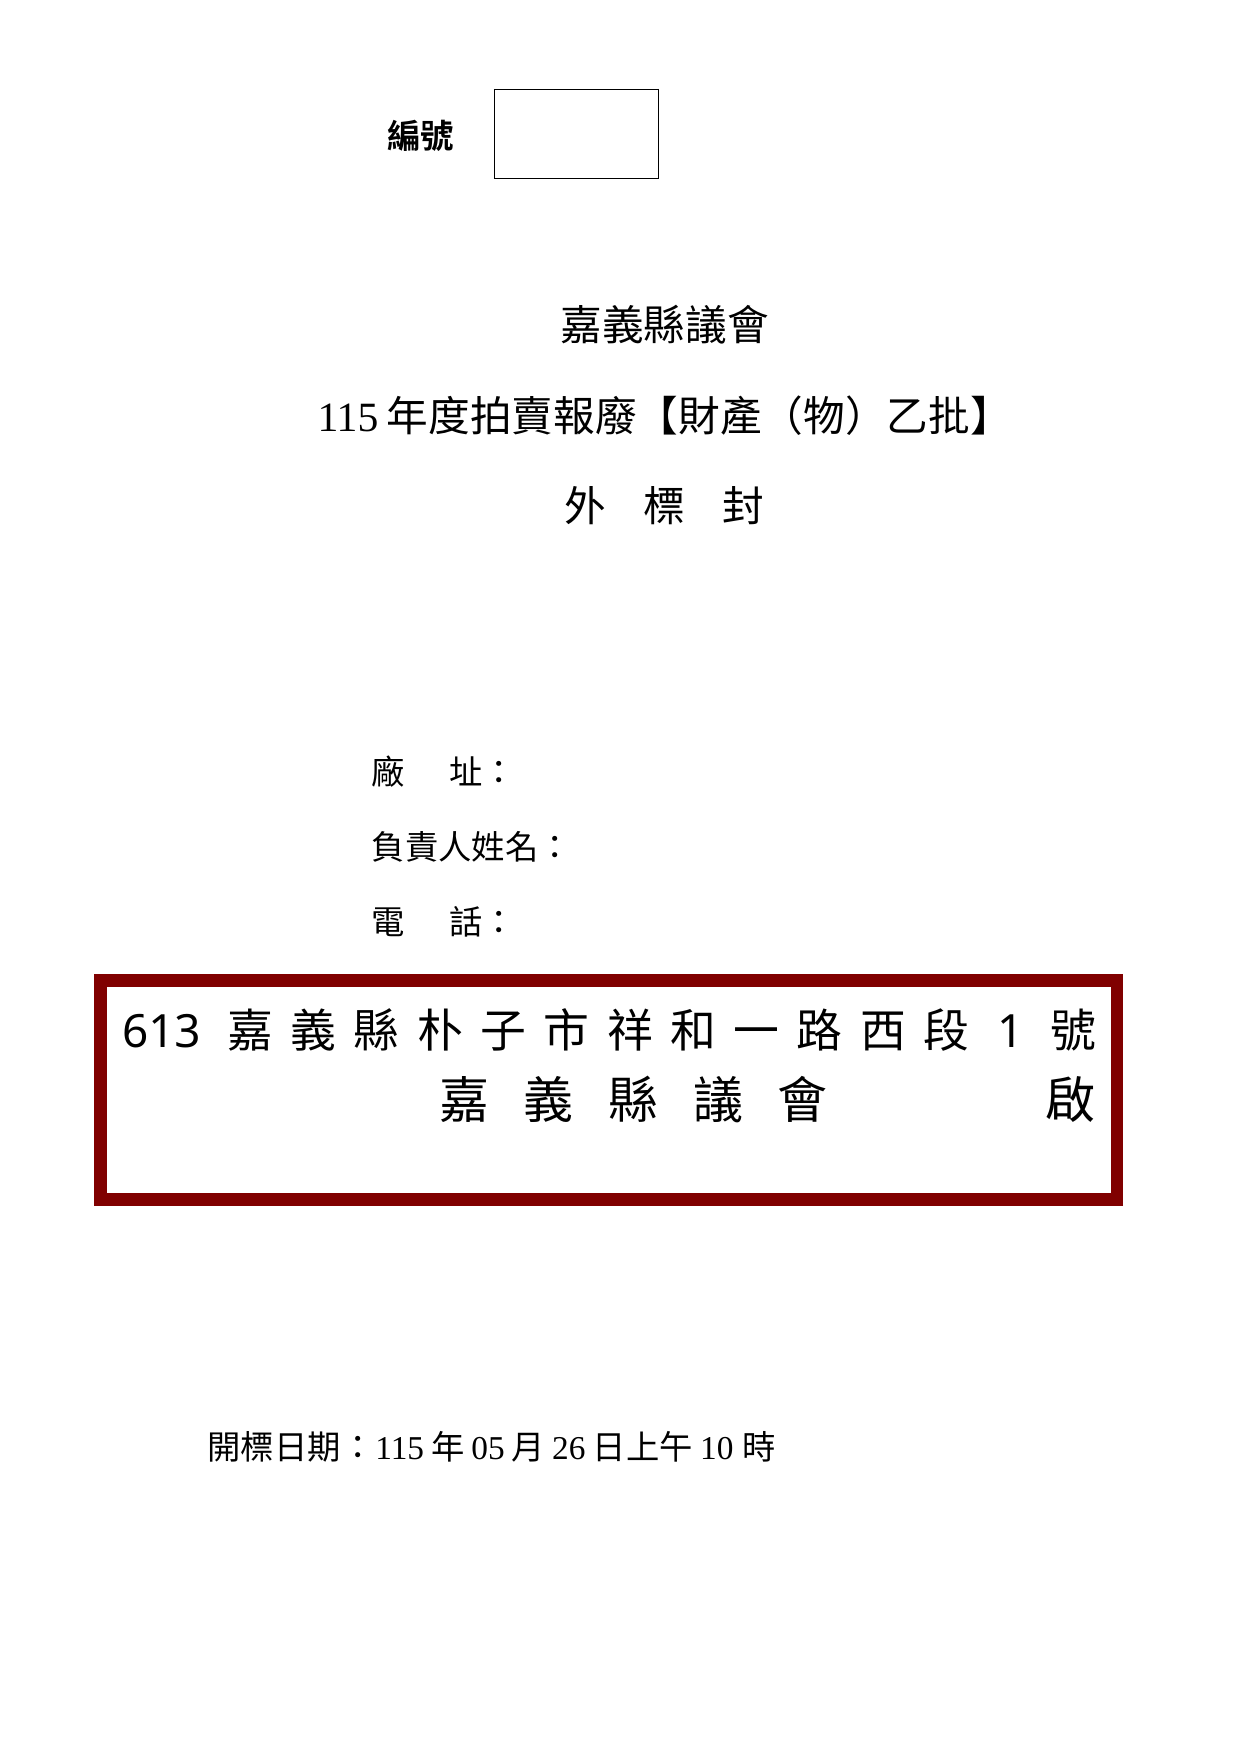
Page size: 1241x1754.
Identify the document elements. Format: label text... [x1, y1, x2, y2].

text 開標日期：115年05月26日上午10 時 [207, 1408, 1122, 1483]
text 負責人姓名： [207, 808, 1122, 883]
text 嘉義縣議會 [207, 292, 1122, 352]
text 廠 址： [207, 733, 1122, 808]
text 嘉義縣議會 啟 [122, 1061, 1096, 1133]
text 電 話： [207, 883, 1122, 958]
text 115年度拍賣報廢【財產（物）乙批】 [207, 383, 1122, 443]
text 外 標 封 [207, 473, 1122, 533]
text 613嘉義縣朴子市祥和一路西段1號 [122, 994, 1096, 1061]
